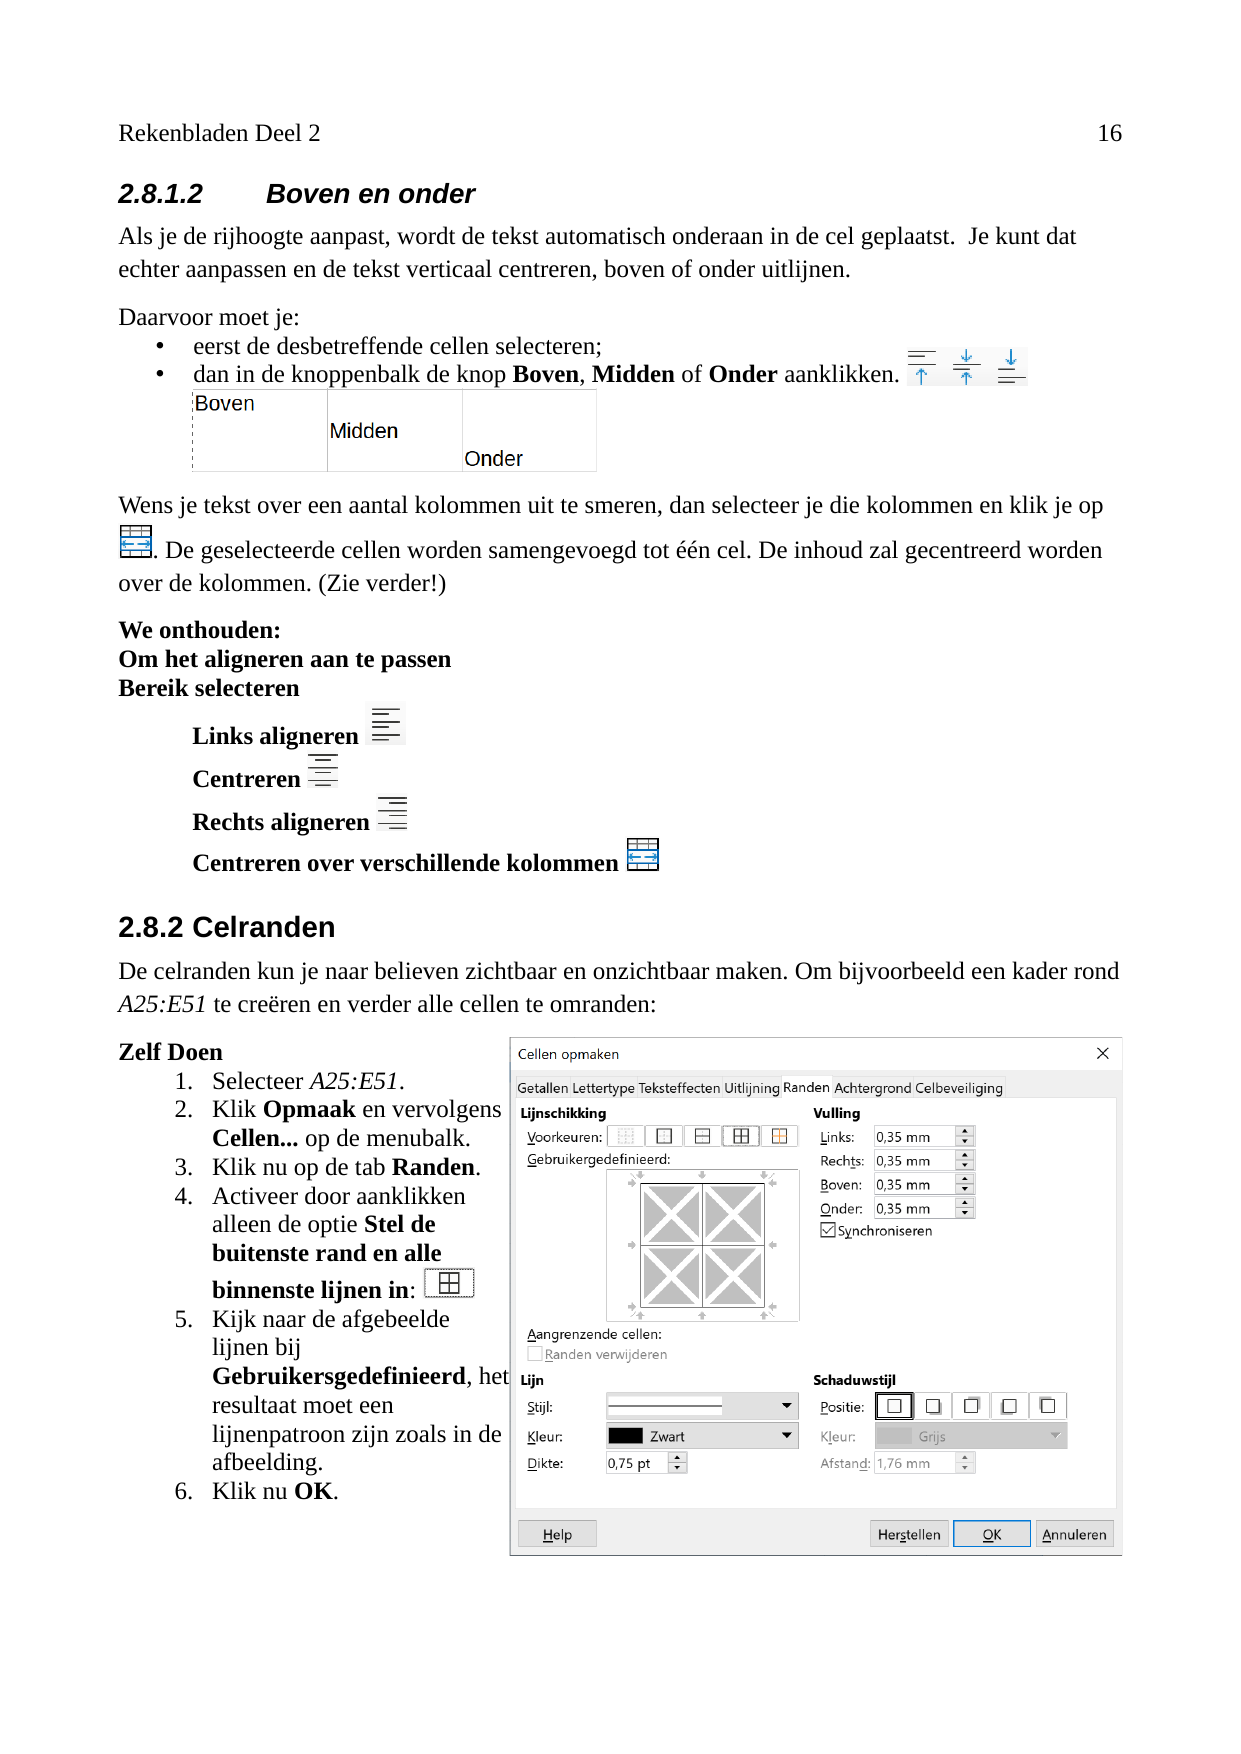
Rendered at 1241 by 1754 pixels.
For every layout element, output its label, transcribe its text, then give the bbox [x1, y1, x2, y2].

list Klik nu op de tab Randen. [174, 1152, 509, 1181]
picture [509, 1037, 1123, 1556]
picture [906, 347, 1028, 386]
picture [376, 793, 408, 831]
text Als je de rijhoogte aanpast, wordt de tekst automatisch onderaan in de cel geplaatst. Je kunt dat echter aanpassen en de tekst verticaal centreren, boven of onder uitlijnen. [118, 221, 1122, 283]
list Klik Opmaak en vervolgens Cellen... op de menubalk. [174, 1094, 509, 1152]
picture [307, 750, 339, 788]
text Rechts aligneren [118, 793, 1122, 836]
text Zelf Doen [118, 1037, 509, 1066]
text Links aligneren [118, 702, 1122, 750]
text Daarvoor moet je: [118, 302, 1122, 331]
text Centreren over verschillende kolommen [118, 836, 1122, 877]
picture [192, 388, 597, 472]
text Om het aligneren aan te passen [118, 644, 1122, 673]
text Wens je tekst over een aantal kolommen uit te smeren, dan selecteer je die kolommen en klik je op . De geselecteerde cellen worden samengevoegd tot één cel. De inhoud zal gecentreerd worden over de kolommen. (Zie verder!) [118, 490, 1122, 597]
subtitle Celranden [118, 910, 1122, 944]
picture [118, 523, 153, 559]
text De celranden kun je naar believen zichtbaar en onzichtbaar maken. Om bijvoorbeeld een kader rond A25:E51 te creëren en verder alle cellen te omranden: [118, 956, 1122, 1018]
list Selecteer A25:E51. [174, 1066, 509, 1094]
text We onthouden: [118, 616, 1122, 644]
list Kijk naar de afgebeelde lijnen bij Gebruikersgedefinieerd, het resultaat moet een lijnenpatroon zijn zoals in de afbeelding. [174, 1304, 509, 1476]
list dan in de knoppenbalk de knop Boven, Midden of Onder aanklikken. [156, 359, 1122, 388]
text Bereik selecteren [118, 673, 1122, 702]
text Centreren [118, 750, 1122, 793]
picture [365, 701, 406, 745]
list eerst de desbetreffende cellen selecteren; [156, 331, 1122, 359]
picture [625, 836, 660, 872]
list Klik nu OK. [174, 1476, 509, 1505]
subtitle Boven en onder [118, 177, 1122, 209]
picture [422, 1267, 475, 1299]
list Activeer door aanklikken alleen de optie Stel de buitenste rand en alle binnenste lijnen in: [174, 1181, 509, 1304]
